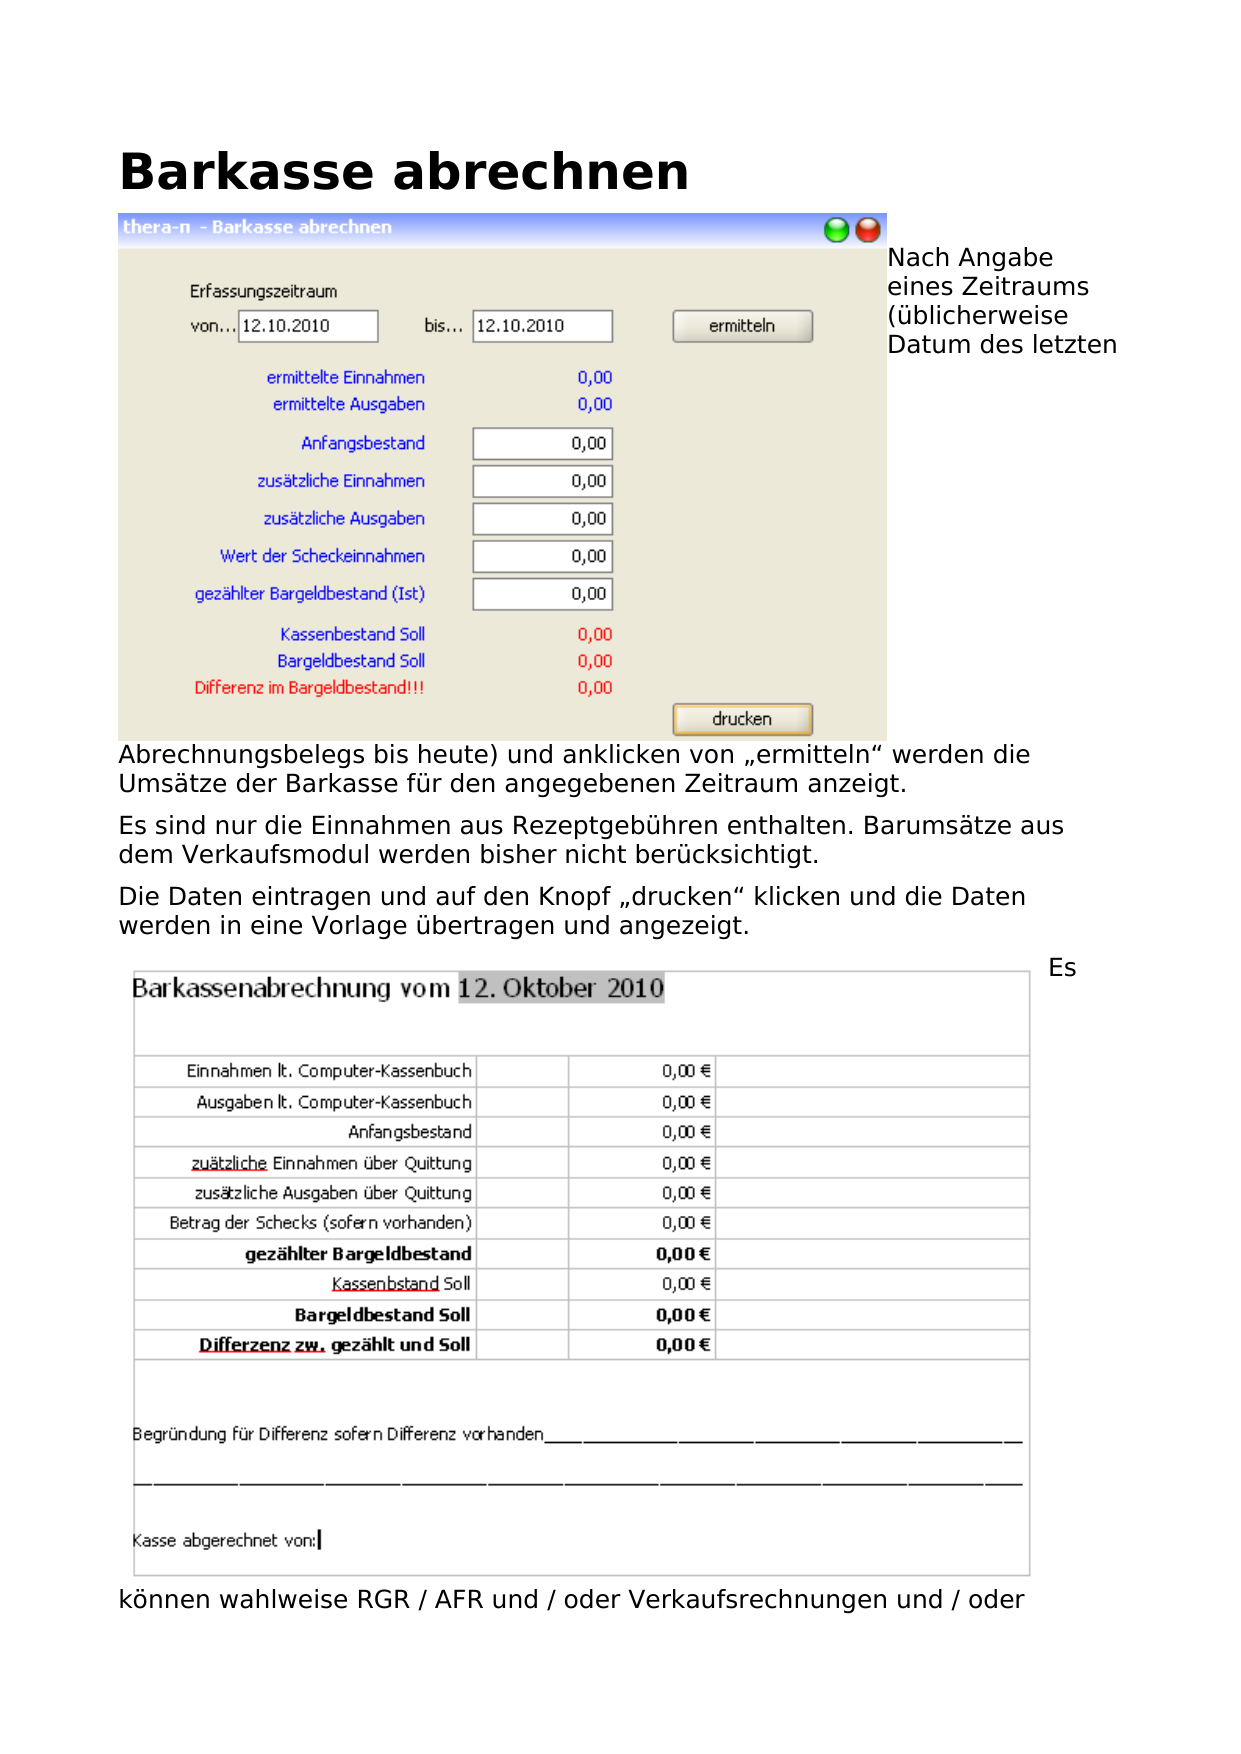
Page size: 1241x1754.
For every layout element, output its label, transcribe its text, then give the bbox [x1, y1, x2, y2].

text Es sind nur die Einnahmen aus Rezeptgebühren enthalten. Barumsätze aus dem Verkaufsmodul werden bisher nicht berücksichtigt. [118, 811, 1122, 869]
subtitle Barkasse abrechnen [118, 143, 1122, 201]
text Es können wahlweise RGR / AFR und / oder Verkaufsrechnungen und / oder [118, 953, 1122, 1615]
text Die Daten eintragen und auf den Knopf „drucken“ klicken und die Daten werden in eine Vorlage übertragen und angezeigt. [118, 882, 1122, 940]
picture [118, 952, 1048, 1586]
text Nach Angabe eines Zeitraums (üblicherweise Datum des letzten Abrechnungsbelegs bis heute) und anklicken von „ermitteln“ werden die Umsätze der Barkasse für den angegebenen Zeitraum anzeigt. [118, 214, 1122, 799]
picture [118, 213, 887, 741]
